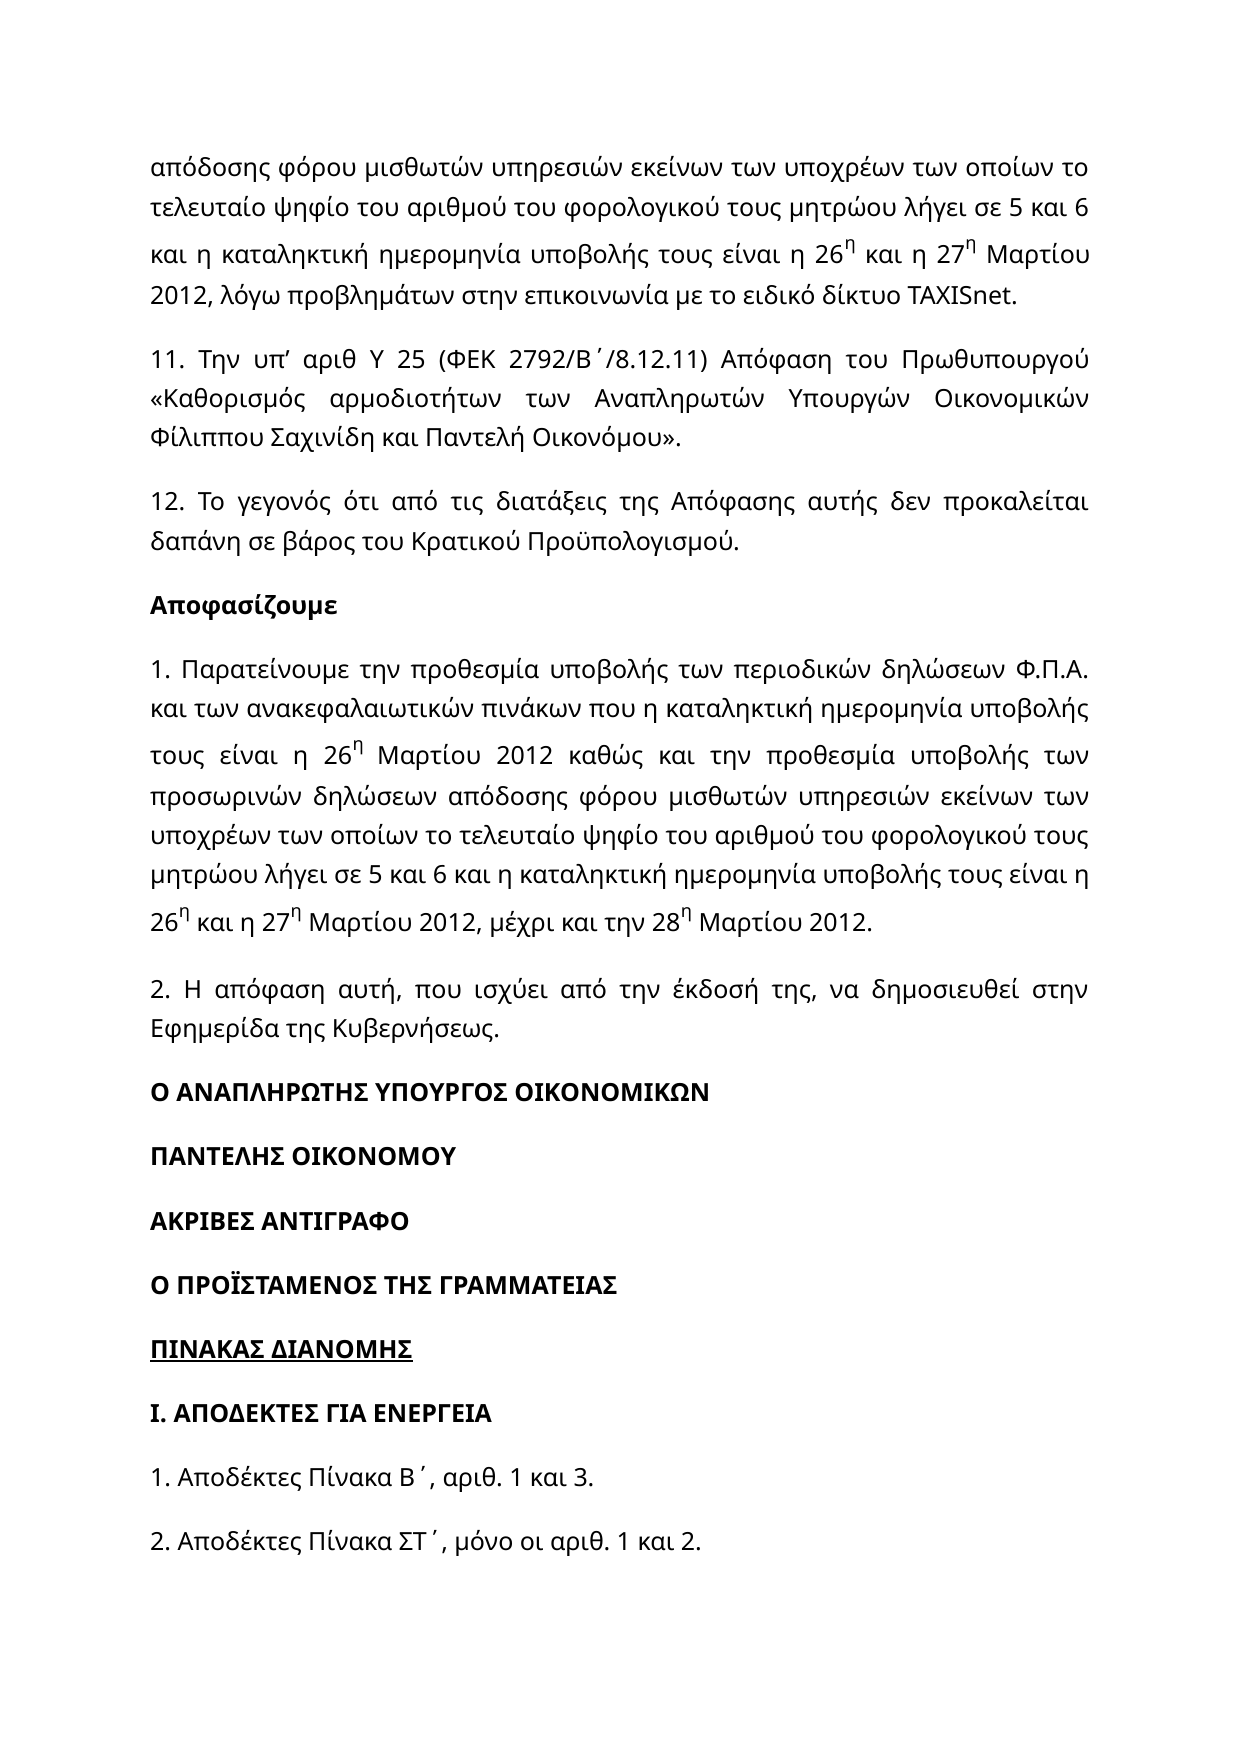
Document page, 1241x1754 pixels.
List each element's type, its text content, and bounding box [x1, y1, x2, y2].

text 10. Την ανάγκη διευκόλυνσης των υποκειμένων στο Φόρο Προστιθέμενης Αξίας για την υποβολή των περιοδικών δηλώσεων και των ανακεφαλαιωτικών πινάκων, καθώς και των υπόχρεων σε υποβολή προσωρινών δηλώσεων απόδοσης φόρου μισθωτών υπηρεσιών εκείνων των υποχρέων των οποίων το τελευταίο ψηφίο του αριθμού του φορολογικού τους μητρώου λήγει σε 5 και 6 και η καταληκτική ημερομηνία υποβολής τους είναι η 26η και η 27η Μαρτίου 2012, λόγω προβλημάτων στην επικοινωνία με το ειδικό δίκτυο TAXISnet. [150, 150, 1090, 311]
text 2. Αποδέκτες Πίνακα ΣΤ΄, μόνο οι αριθ. 1 και 2. [150, 1524, 1090, 1558]
text Αποφασίζουμε [150, 587, 1090, 621]
text Ι. ΑΠΟΔΕΚΤΕΣ ΓΙΑ ΕΝΕΡΓΕΙΑ [150, 1396, 1090, 1430]
text Ο ΑΝΑΠΛΗΡΩΤΗΣ ΥΠΟΥΡΓΟΣ ΟΙΚΟΝΟΜΙΚΩΝ [150, 1075, 1090, 1109]
text 12. Το γεγονός ότι από τις διατάξεις της Απόφασης αυτής δεν προκαλείται δαπάνη σε βάρος του Κρατικού Προϋπολογισμού. [150, 484, 1090, 557]
text 2. Η απόφαση αυτή, που ισχύει από την έκδοσή της, να δημοσιευθεί στην Εφημερίδα της Κυβερνήσεως. [150, 971, 1090, 1045]
text 11. Την υπ’ αριθ Υ 25 (ΦΕΚ 2792/Β΄/8.12.11) Απόφαση του Πρωθυπουργού «Καθορισμός αρμοδιοτήτων των Αναπληρωτών Υπουργών Οικονομικών Φίλιππου Σαχινίδη και Παντελή Οικονόμου». [150, 341, 1090, 454]
text 1. Παρατείνουμε την προθεσμία υποβολής των περιοδικών δηλώσεων Φ.Π.Α. και των ανακεφαλαιωτικών πινάκων που η καταληκτική ημερομηνία υποβολής τους είναι η 26η Μαρτίου 2012 καθώς και την προθεσμία υποβολής των προσωρινών δηλώσεων απόδοσης φόρου μισθωτών υπηρεσιών εκείνων των υποχρέων των οποίων το τελευταίο ψηφίο του αριθμού του φορολογικού τους μητρώου λήγει σε 5 και 6 και η καταληκτική ημερομηνία υποβολής τους είναι η 26η και η 27η Μαρτίου 2012, μέχρι και την 28η Μαρτίου 2012. [150, 651, 1090, 940]
text ΠΙΝΑΚΑΣ ΔΙΑΝΟΜΗΣ [150, 1331, 1090, 1366]
text ΑΚΡΙΒΕΣ ΑΝΤΙΓΡΑΦΟ [150, 1203, 1090, 1237]
text Ο ΠΡΟΪΣΤΑΜΕΝΟΣ ΤΗΣ ΓΡΑΜΜΑΤΕΙΑΣ [150, 1267, 1090, 1301]
text ΠΑΝΤΕΛΗΣ ΟΙΚΟΝΟΜΟΥ [150, 1139, 1090, 1173]
text 1. Αποδέκτες Πίνακα Β΄, αριθ. 1 και 3. [150, 1460, 1090, 1494]
